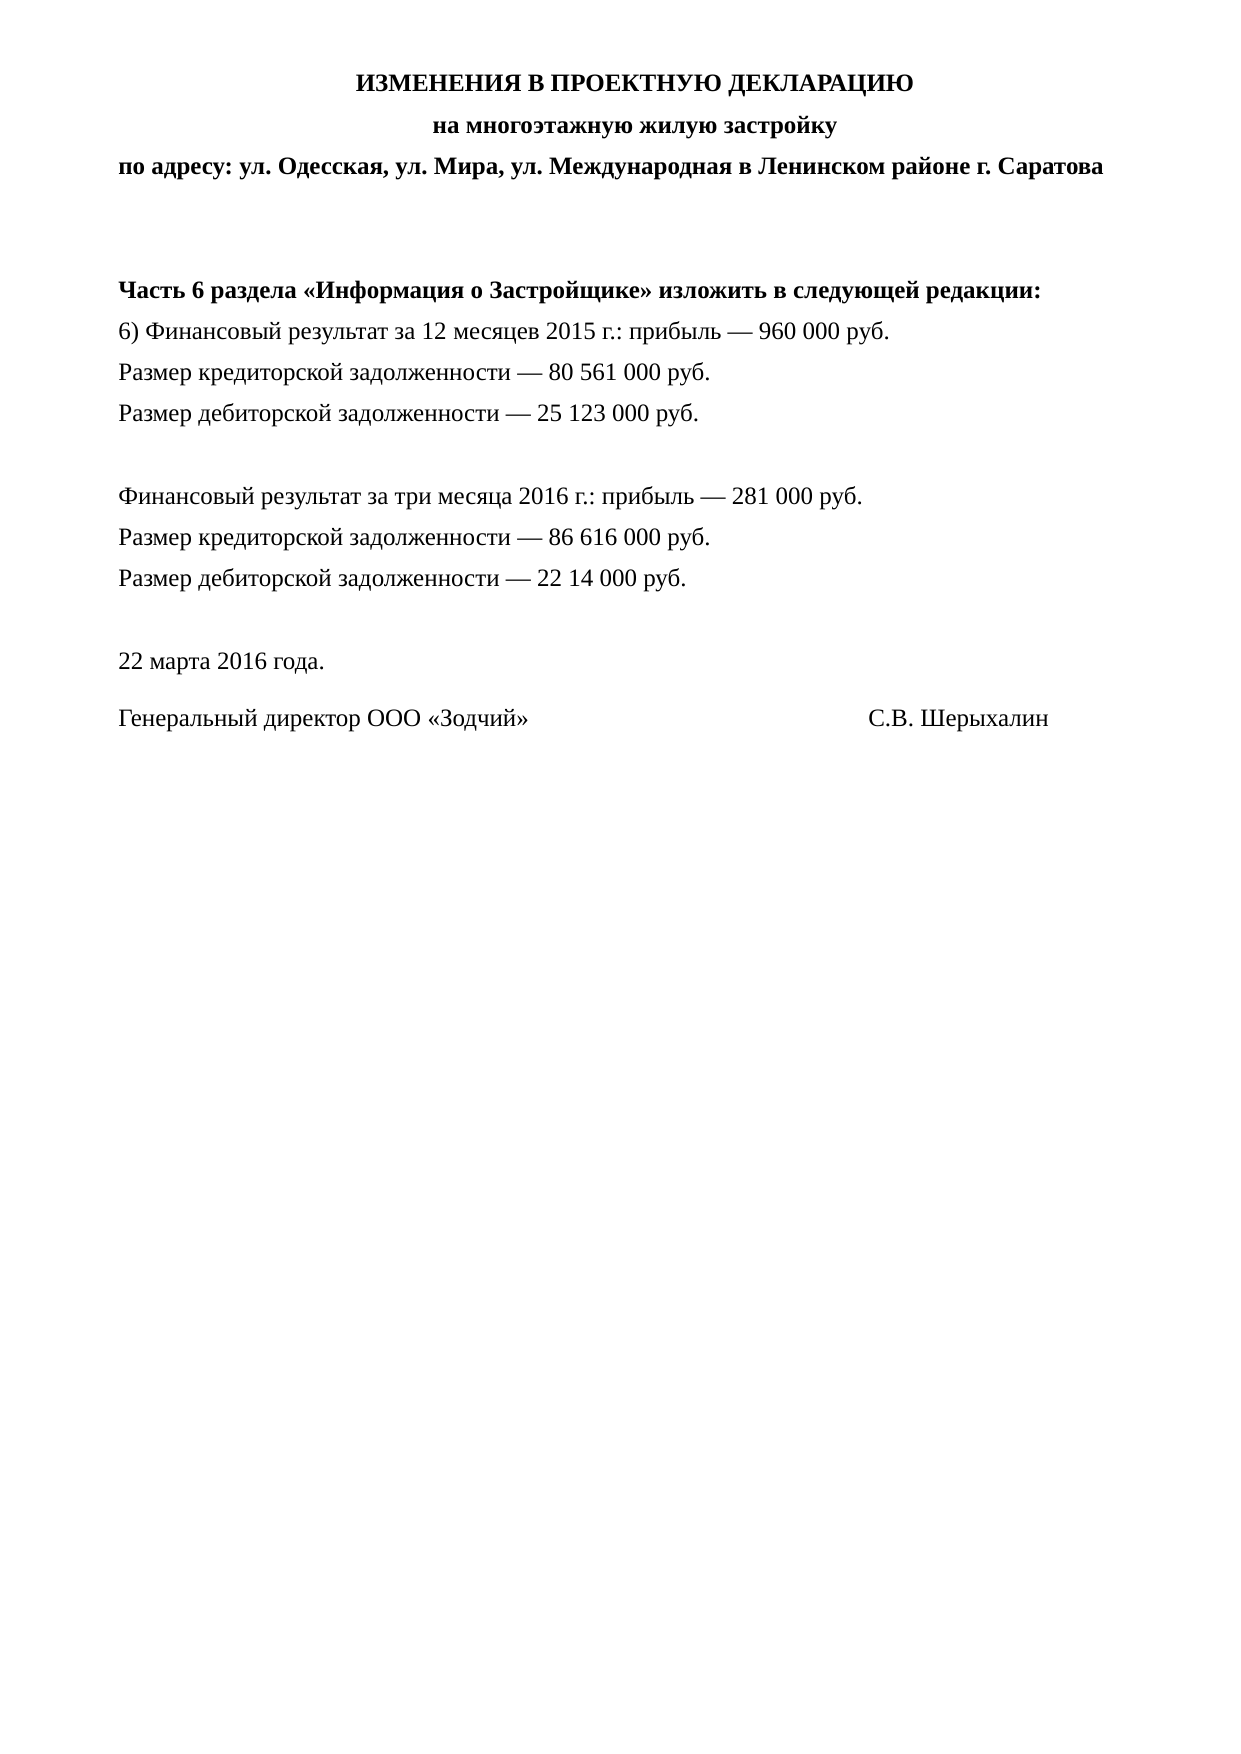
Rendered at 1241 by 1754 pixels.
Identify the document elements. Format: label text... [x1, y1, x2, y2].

text Размер дебиторской задолженности — 22 14 000 руб. [118, 563, 1152, 592]
text Финансовый результат за три месяца 2016 г.: прибыль — 281 000 руб. [118, 481, 1152, 510]
text на многоэтажную жилую застройку [118, 110, 1152, 138]
text Часть 6 раздела «Информация о Застройщике» изложить в следующей редакции: [118, 275, 1152, 303]
text Размер кредиторской задолженности — 86 616 000 руб. [118, 522, 1152, 551]
text Генеральный директор ООО «Зодчий» С.В. Шерыхалин [118, 703, 1152, 732]
text Размер кредиторской задолженности — 80 561 000 руб. [118, 357, 1152, 386]
text 6) Финансовый результат за 12 месяцев 2015 г.: прибыль — 960 000 руб. [118, 316, 1152, 345]
text 22 марта 2016 года. [118, 646, 1152, 675]
text по адресу: ул. Одесская, ул. Мира, ул. Международная в Ленинском районе г. Саратова [118, 151, 1152, 180]
text Размер дебиторской задолженности — 25 123 000 руб. [118, 398, 1152, 427]
text ИЗМЕНЕНИЯ В ПРОЕКТНУЮ ДЕКЛАРАЦИЮ [118, 68, 1152, 97]
